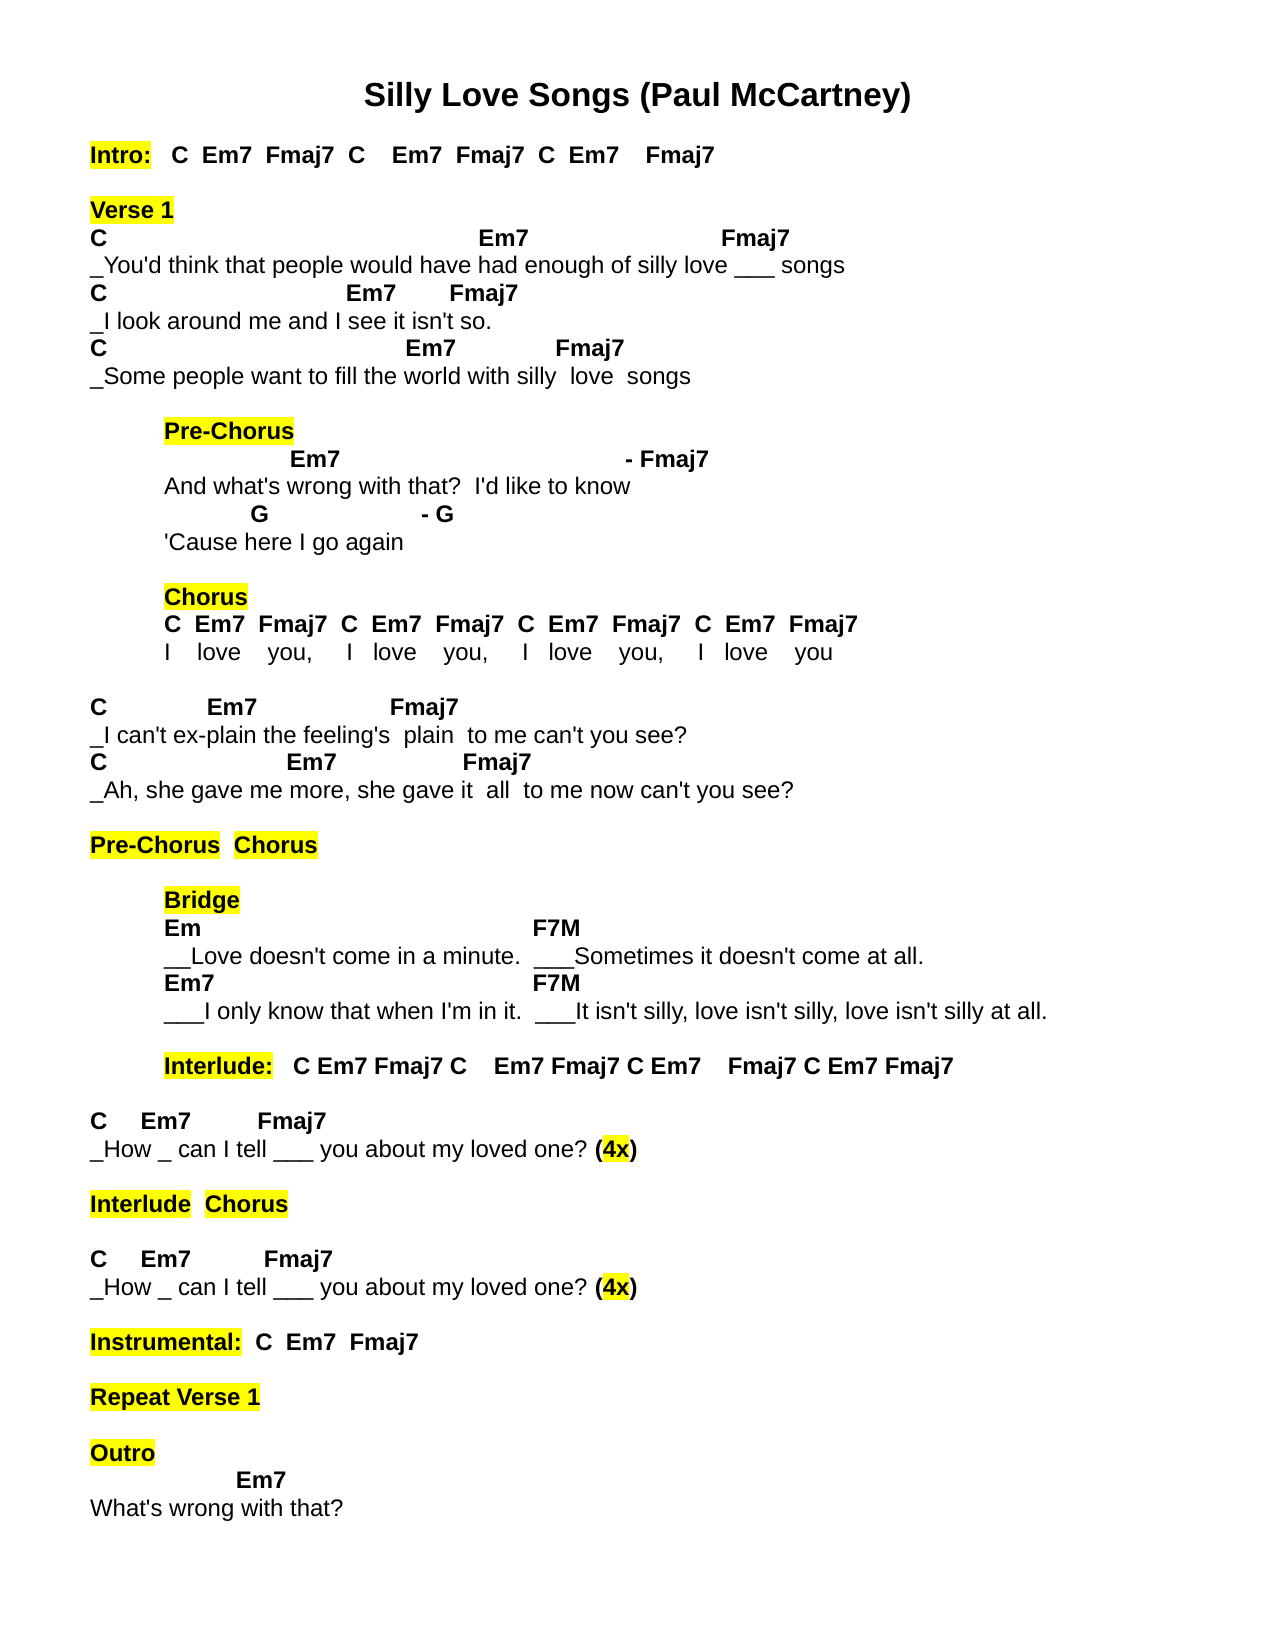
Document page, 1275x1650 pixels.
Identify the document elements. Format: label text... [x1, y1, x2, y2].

text _I can't ex-plain the feeling's plain to me can't you see? [90, 721, 1185, 748]
text C Em7 Fmaj7 [90, 1107, 1185, 1135]
text Silly Love Songs (Paul McCartney) [90, 75, 1185, 113]
text C Em7 Fmaj7 [90, 224, 1185, 251]
text I love you, I love you, I love you, I love you [164, 638, 1185, 666]
text G - G [164, 500, 1185, 527]
text _Ah, she gave me more, she gave it all to me now can't you see? [90, 776, 1185, 803]
text Bridge [164, 886, 1185, 914]
text Verse 1 [90, 196, 1185, 224]
text Interlude: C Em7 Fmaj7 C Em7 Fmaj7 C Em7 Fmaj7 C Em7 Fmaj7 [164, 1052, 1185, 1079]
text C Em7 Fmaj7 [90, 693, 1185, 721]
text _How _ can I tell ___ you about my loved one? (4x) [90, 1135, 1185, 1162]
text __Love doesn't come in a minute. ___Sometimes it doesn't come at all. [164, 942, 1185, 969]
text C Em7 Fmaj7 [90, 334, 1185, 362]
text Em7 - Fmaj7 [164, 445, 1185, 472]
text What's wrong with that? [90, 1494, 1185, 1521]
text Interlude Chorus [90, 1190, 1185, 1218]
text Em7 F7M [164, 969, 1185, 997]
text ___I only know that when I'm in it. ___It isn't silly, love isn't silly, love isn't silly at all. [164, 997, 1185, 1024]
text Instrumental: C Em7 Fmaj7 [90, 1328, 1185, 1356]
text Pre-Chorus [164, 417, 1185, 445]
text Repeat Verse 1 [90, 1383, 1185, 1411]
text Pre-Chorus Chorus [90, 831, 1185, 859]
text Outro [90, 1438, 1185, 1466]
text _How _ can I tell ___ you about my loved one? (4x) [90, 1273, 1185, 1300]
text Em7 [90, 1466, 1185, 1494]
text And what's wrong with that? I'd like to know [164, 472, 1185, 500]
text _Some people want to fill the world with silly love songs [90, 362, 1185, 389]
text C Em7 Fmaj7 C Em7 Fmaj7 C Em7 Fmaj7 C Em7 Fmaj7 [164, 610, 1185, 638]
text C Em7 Fmaj7 [90, 748, 1185, 776]
text Chorus [164, 583, 1185, 610]
text _I look around me and I see it isn't so. [90, 307, 1185, 334]
text C Em7 Fmaj7 [90, 279, 1185, 307]
text _You'd think that people would have had enough of silly love ___ songs [90, 251, 1185, 279]
text 'Cause here I go again [164, 527, 1185, 555]
text Intro: C Em7 Fmaj7 C Em7 Fmaj7 C Em7 Fmaj7 [90, 141, 1185, 169]
text Em F7M [164, 914, 1185, 942]
text C Em7 Fmaj7 [90, 1245, 1185, 1273]
